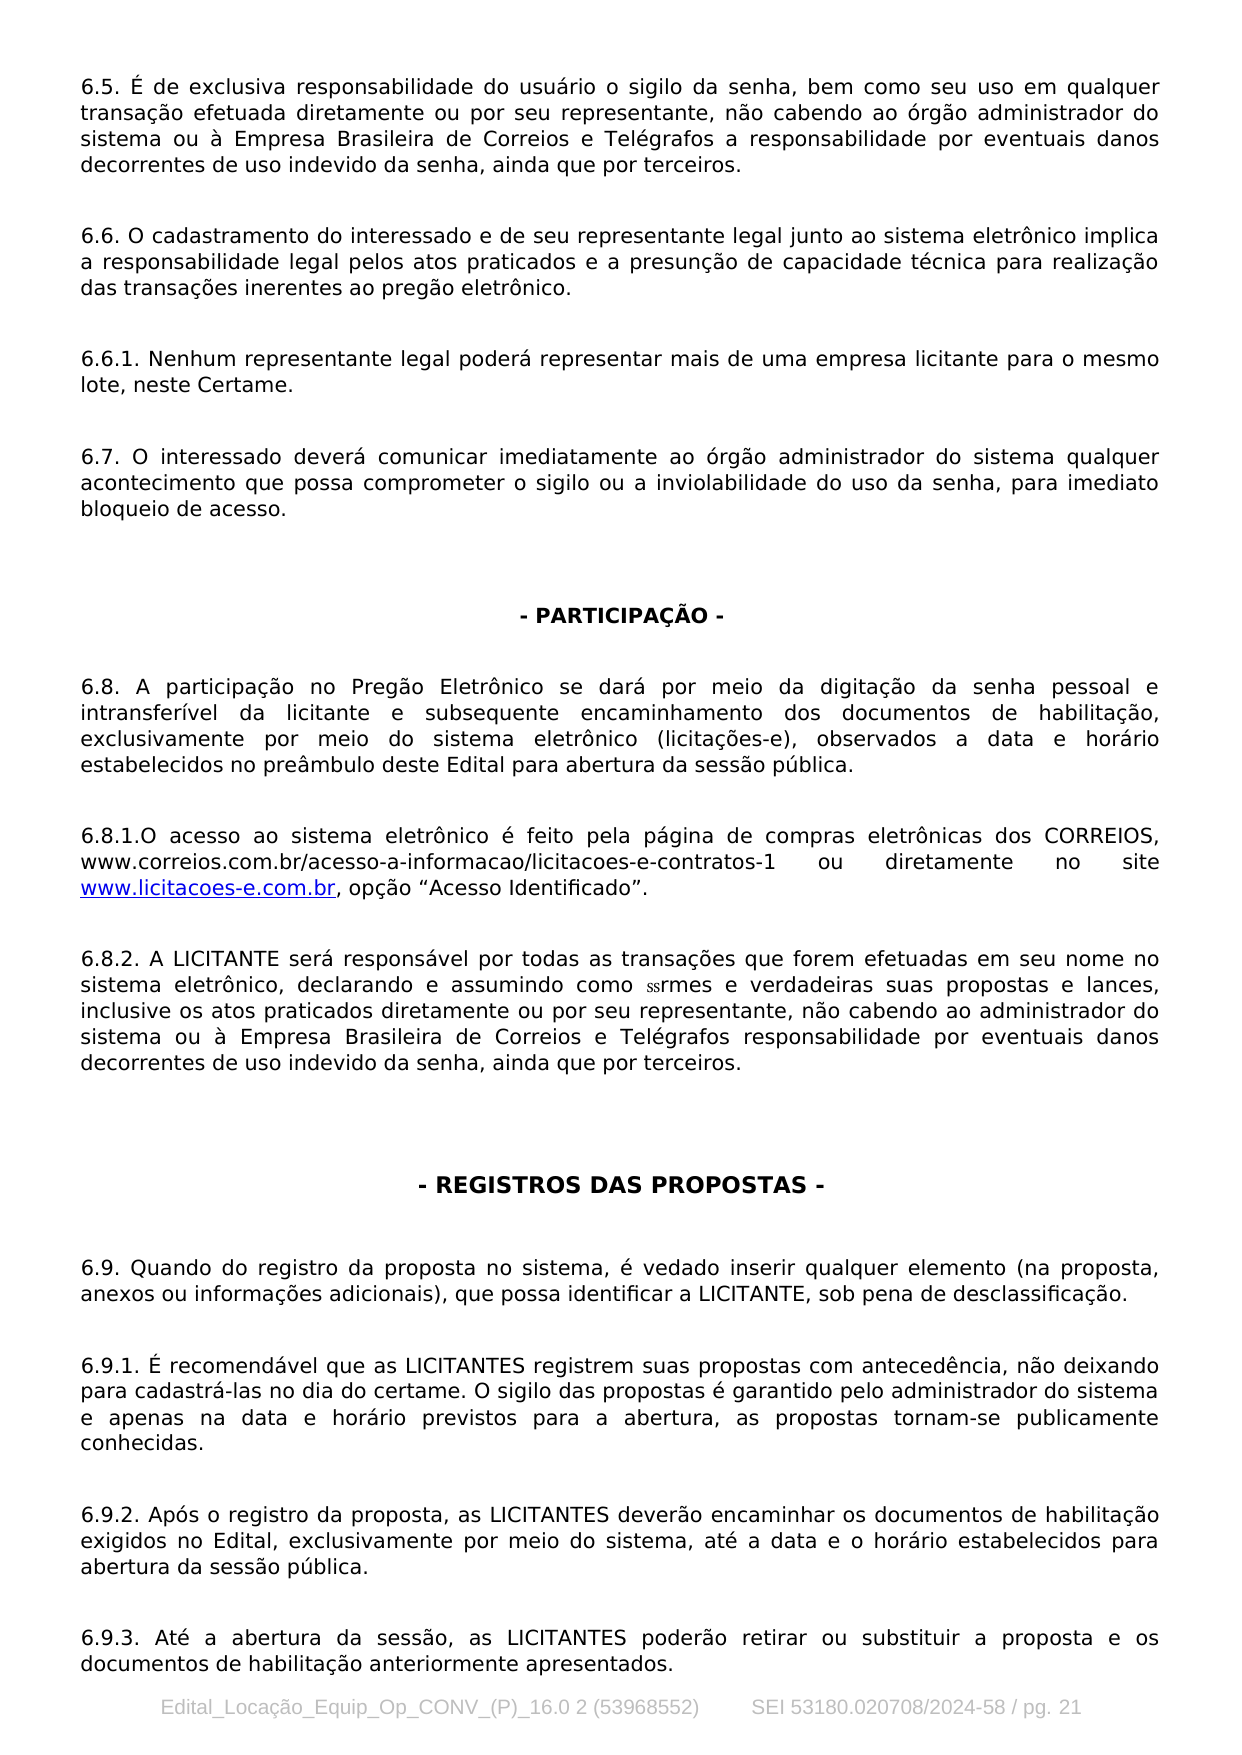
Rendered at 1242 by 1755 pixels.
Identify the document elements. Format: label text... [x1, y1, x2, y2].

text 6.8. A participação no Pregão Eletrônico se dará por meio da digitação da senha pessoal e intransferível da licitante e subsequente encaminhamento dos documentos de habilitação, exclusivamente por meio do sistema eletrônico (licitações-e), observados a data e horário estabelecidos no preâmbulo deste Edital para abertura da sessão pública. [80, 675, 1161, 777]
text 6.9. Quando do registro da proposta no sistema, é vedado inserir qualquer elemento (na proposta, anexos ou informações adicionais), que possa identificar a LICITANTE, sob pena de desclassificação. [80, 1256, 1161, 1307]
text 6.5. É de exclusiva responsabilidade do usuário o sigilo da senha, bem como seu uso em qualquer transação efetuada diretamente ou por seu representante, não cabendo ao órgão administrador do sistema ou à Empresa Brasileira de Correios e Telégrafos a responsabilidade por eventuais danos decorrentes de uso indevido da senha, ainda que por terceiros. [80, 75, 1161, 177]
text 6.6.1. Nenhum representante legal poderá representar mais de uma empresa licitante para o mesmo lote, neste Certame. [80, 347, 1161, 398]
text 6.9.1. É recomendável que as LICITANTES registrem suas propostas com antecedência, não deixando para cadastrá-las no dia do certame. O sigilo das propostas é garantido pelo administrador do sistema e apenas na data e horário previstos para a abertura, as propostas tornam-se publicamente conhecidas. [80, 1354, 1161, 1456]
text 6.8.2. A LICITANTE será responsável por todas as transações que forem efetuadas em seu nome no sistema eletrônico, declarando e assumindo como rmes e verdadeiras suas propostas e lances, inclusive os atos praticados diretamente ou por seu representante, não cabendo ao administrador do sistema ou à Empresa Brasileira de Correios e Telégrafos responsabilidade por eventuais danos decorrentes de uso indevido da senha, ainda que por terceiros. [80, 947, 1161, 1076]
subtitle - PARTICIPAÇÃO - [86, 604, 1158, 628]
text 6.9.2. Após o registro da proposta, as LICITANTES deverão encaminhar os documentos de habilitação exigidos no Edital, exclusivamente por meio do sistema, até a data e o horário estabelecidos para abertura da sessão pública. [80, 1503, 1161, 1579]
text 6.6. O cadastramento do interessado e de seu representante legal junto ao sistema eletrônico implica a responsabilidade legal pelos atos praticados e a presunção de capacidade técnica para realização das transações inerentes ao pregão eletrônico. [80, 224, 1161, 300]
text 6.9.3. Até a abertura da sessão, as LICITANTES poderão retirar ou substituir a proposta e os documentos de habilitação anteriormente apresentados. [80, 1626, 1161, 1676]
subtitle - REGISTROS DAS PROPOSTAS - [82, 1172, 1161, 1199]
text 6.8.1.O acesso ao sistema eletrônico é feito pela página de compras eletrônicas dos CORREIOS, www.correios.com.br/acesso-a-informacao/licitacoes-e-contratos-1 ou diretamente no site www.licitacoes-e.com.br, opção “Acesso Identificado”. [80, 824, 1161, 900]
text 6.7. O interessado deverá comunicar imediatamente ao órgão administrador do sistema qualquer acontecimento que possa comprometer o sigilo ou a inviolabilidade do uso da senha, para imediato bloqueio de acesso. [80, 445, 1161, 521]
